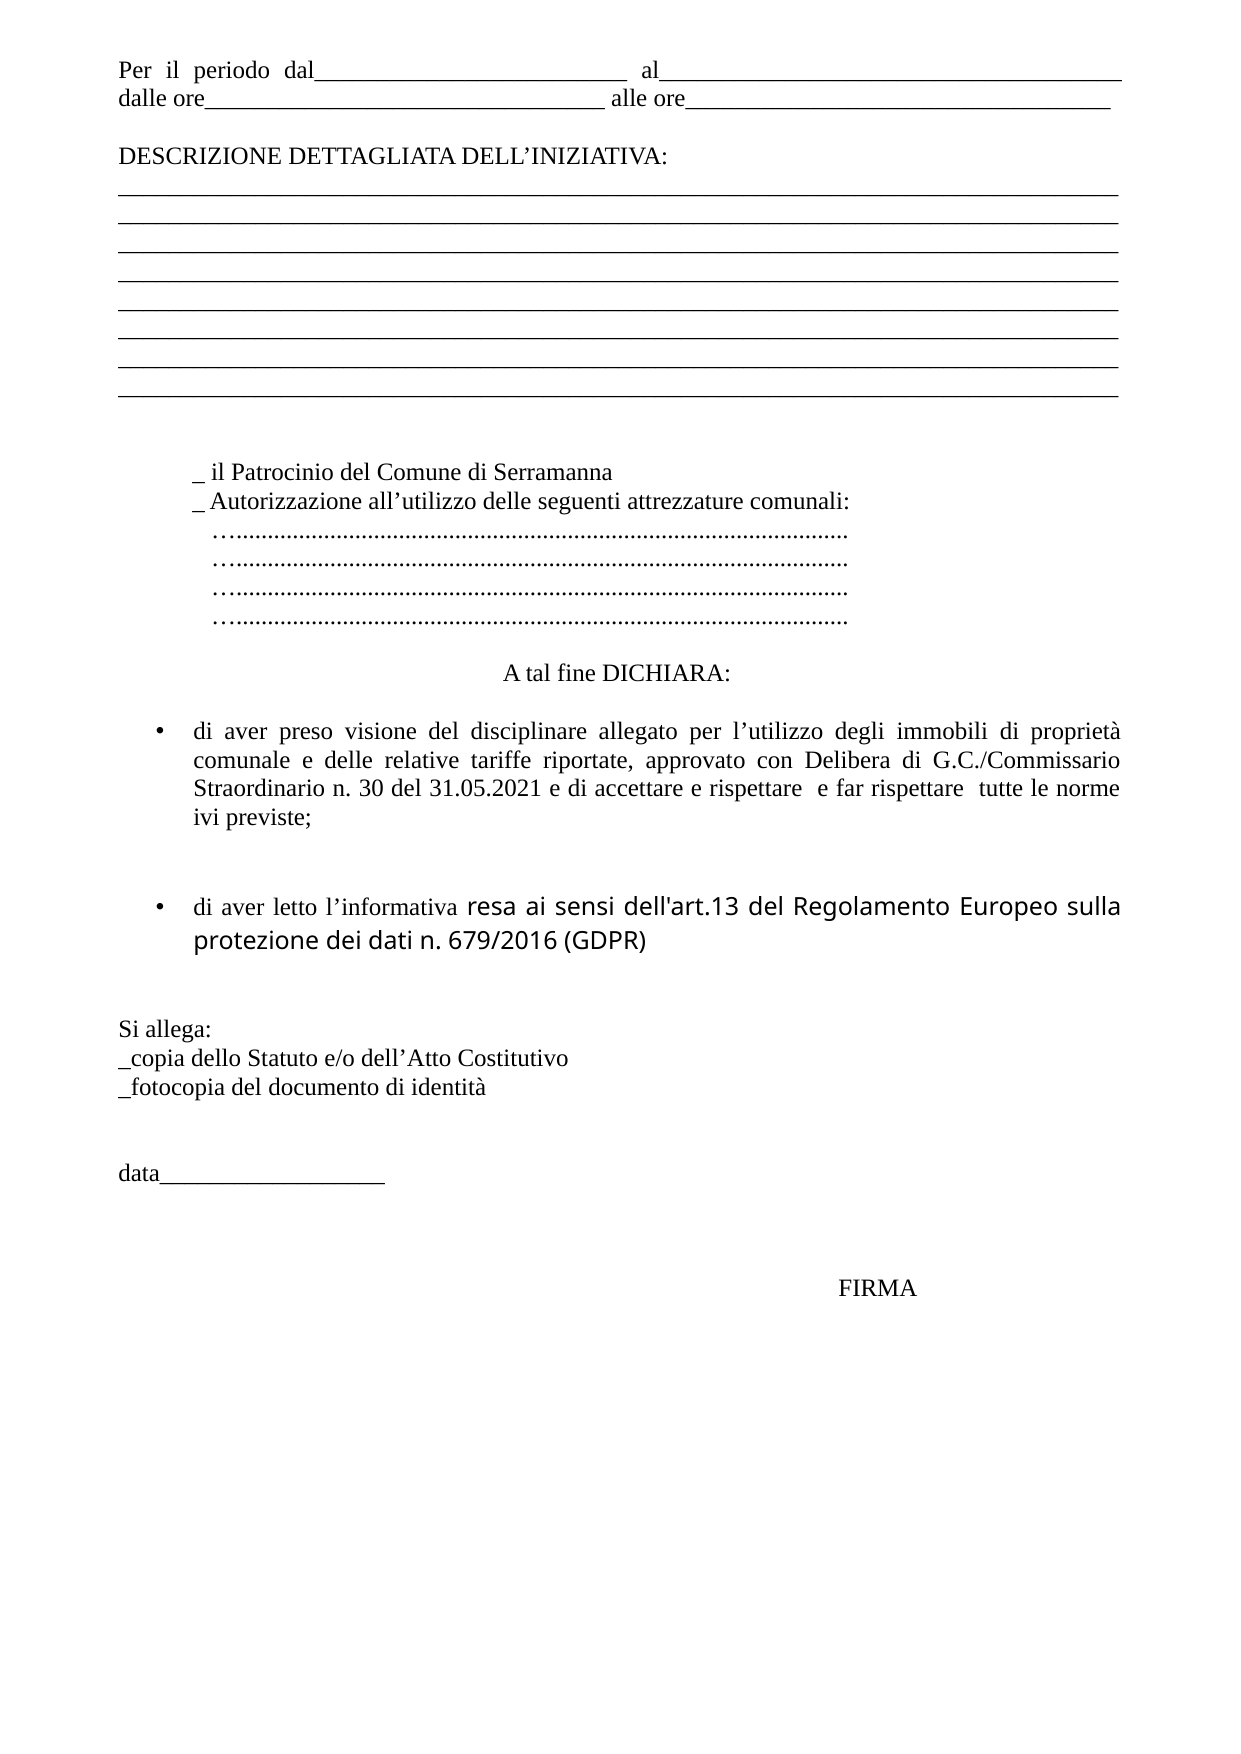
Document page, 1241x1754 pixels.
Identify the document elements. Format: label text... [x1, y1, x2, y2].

text A tal fine DICHIARA: [118, 658, 1122, 687]
text ….................................................................................................. [192, 515, 1122, 543]
text _ il Patrocinio del Comune di Serramanna [192, 457, 1122, 486]
text _ Autorizzazione all’utilizzo delle seguenti attrezzature comunali: [192, 486, 1122, 515]
text ….................................................................................................. [192, 601, 1122, 630]
text Si allega: [118, 1014, 1122, 1043]
text ….................................................................................................. [192, 572, 1122, 601]
list di aver letto l’informativa resa ai sensi dell'art.13 del Regolamento Europeo sulla protezione dei dati n. 679/2016 (GDPR) [156, 888, 1122, 957]
text DESCRIZIONE DETTAGLIATA DELL’INIZIATIVA: [118, 141, 1122, 170]
text Per il periodo dal_________________________ al_____________________________________ dalle ore________________________________ alle ore__________________________________ [118, 55, 1122, 112]
text _fotocopia del documento di identità [118, 1072, 1122, 1100]
text FIRMA [118, 1273, 1122, 1302]
text ….................................................................................................. [192, 543, 1122, 572]
list di aver preso visione del disciplinare allegato per l’utilizzo degli immobili di proprietà comunale e delle relative tariffe riportate, approvato con Delibera di G.C./Commissario Straordinario n. 30 del 31.05.2021 e di accettare e rispettare e far rispettare tutte le norme ivi previste; [156, 716, 1122, 831]
text ________________________________________________________________________________ ________________________________________________________________________________ ________________________________________________________________________________ ________________________________________________________________________________ ________________________________________________________________________________ ________________________________________________________________________________ ________________________________________________________________________________ ________________________________________________________________________________ [118, 170, 1122, 400]
text _copia dello Statuto e/o dell’Atto Costitutivo [118, 1043, 1122, 1072]
text data__________________ [118, 1158, 1122, 1187]
